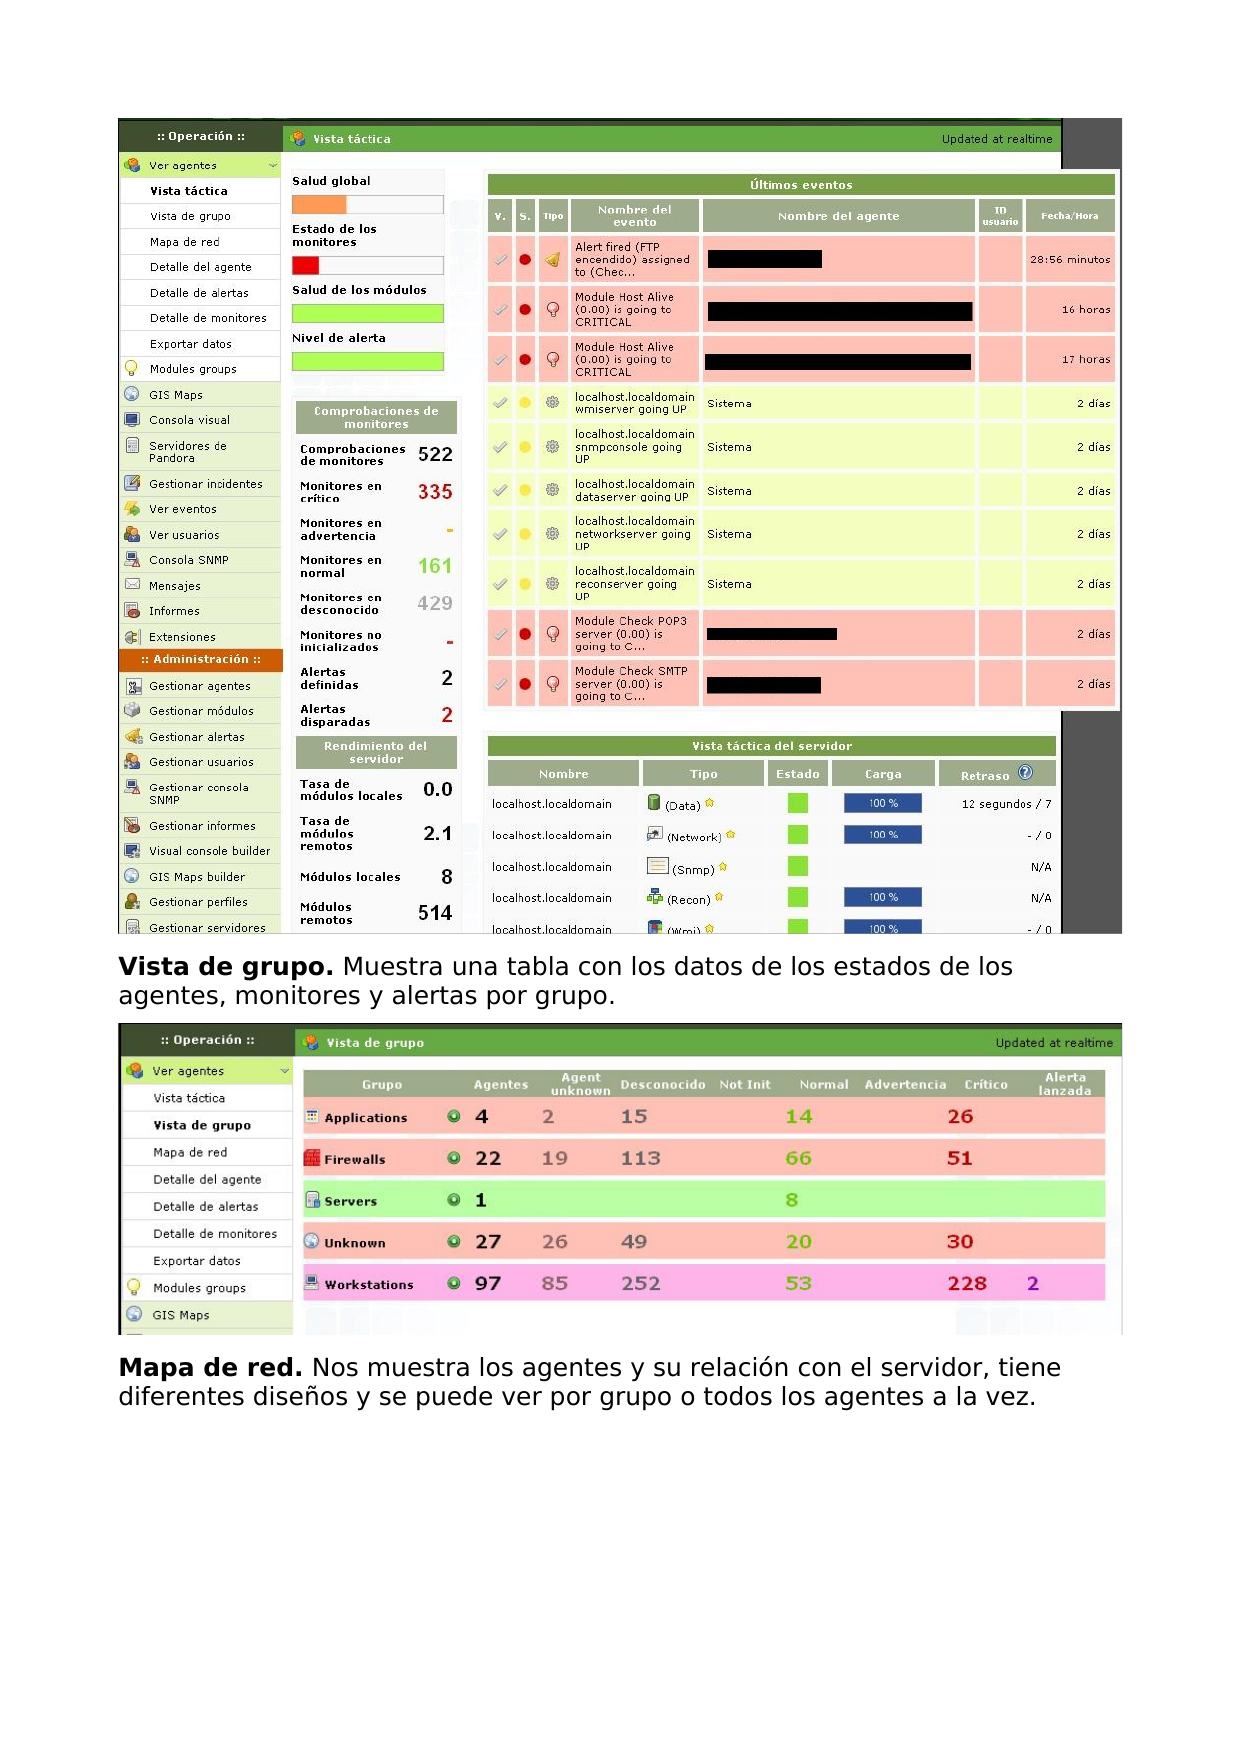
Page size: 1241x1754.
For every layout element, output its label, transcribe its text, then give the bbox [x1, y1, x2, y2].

text Mapa de red. Nos muestra los agentes y su relación con el servidor, tiene diferentes diseños y se puede ver por grupo o todos los agentes a la vez. [118, 1353, 1122, 1411]
picture [118, 1023, 1123, 1335]
text Vista de grupo. Muestra una tabla con los datos de los estados de los agentes, monitores y alertas por grupo. [118, 952, 1122, 1011]
picture [118, 118, 1123, 934]
